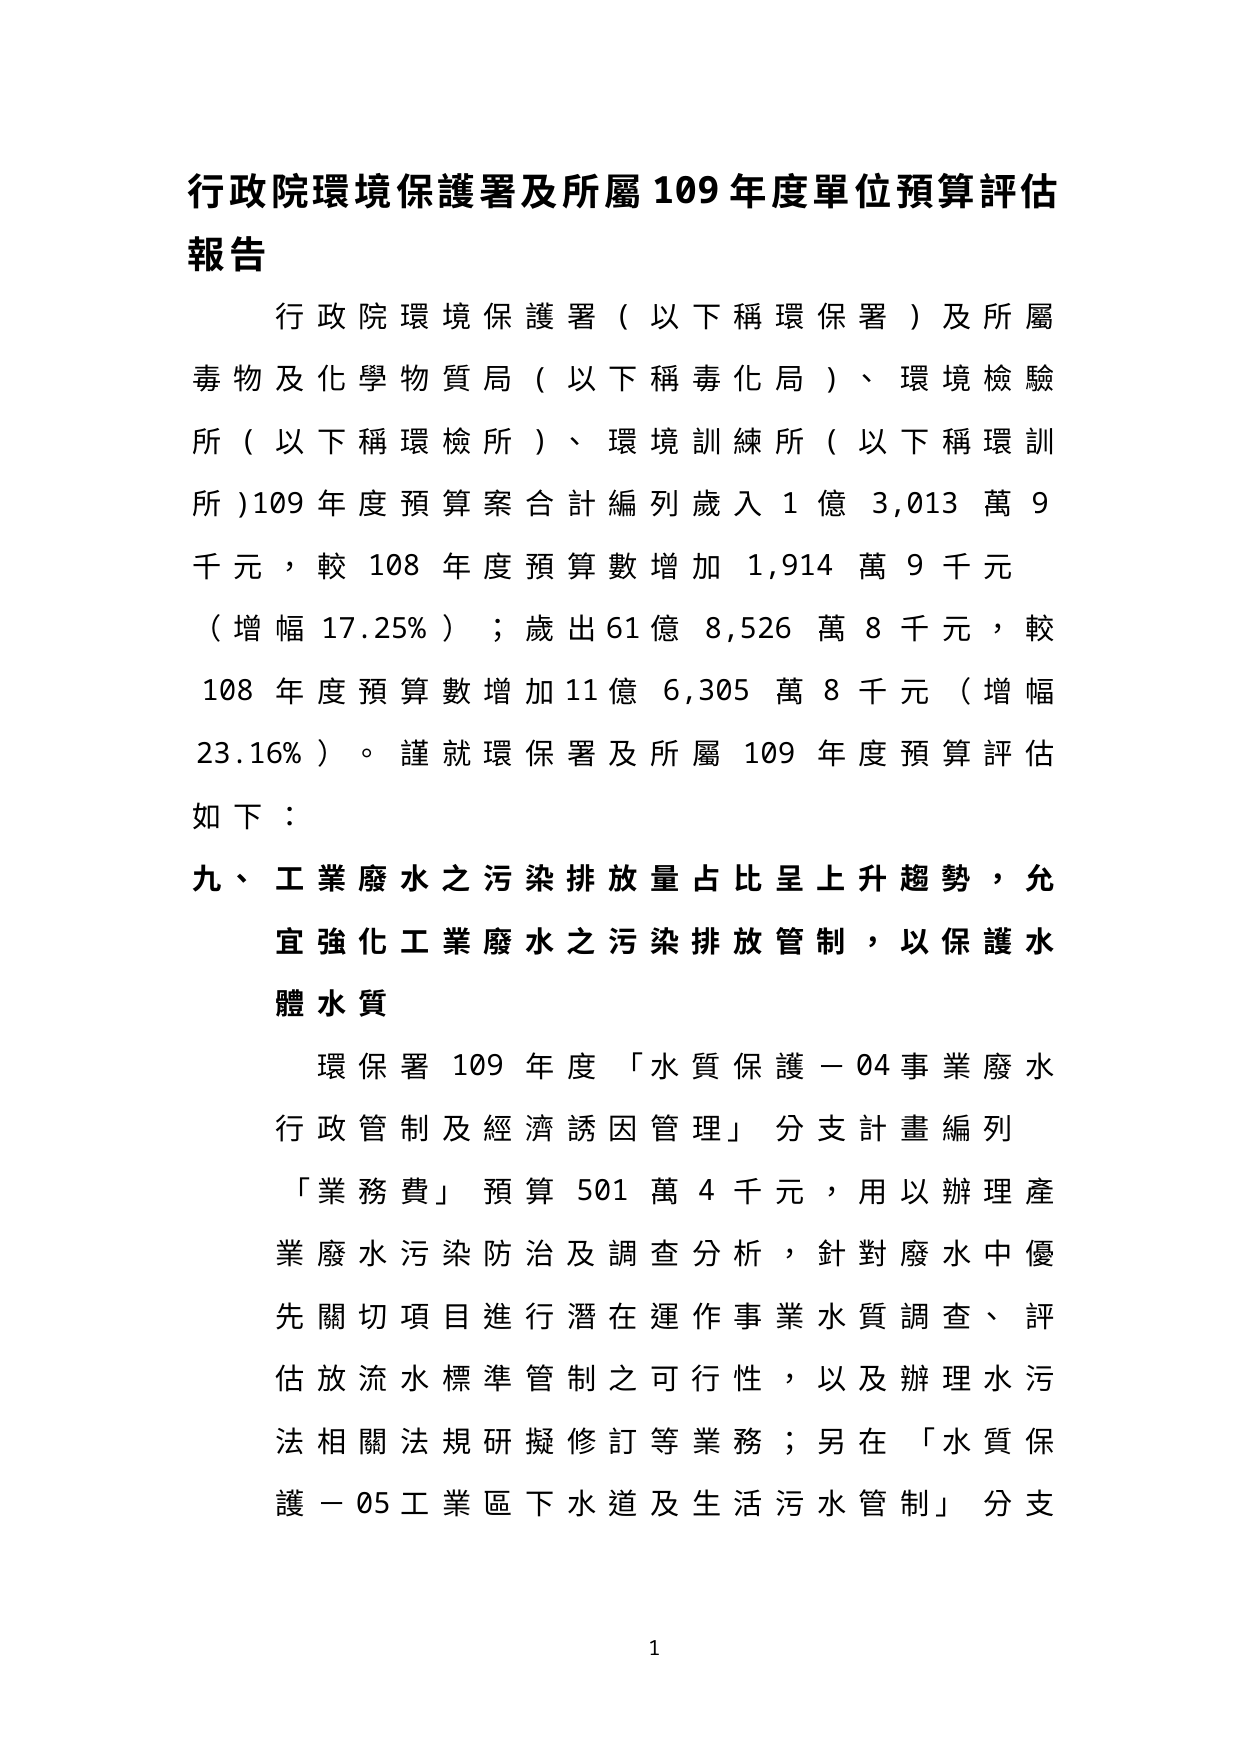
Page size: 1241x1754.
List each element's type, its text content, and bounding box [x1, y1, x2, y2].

text 九、工業廢水之污染排放量占比呈上升趨勢，允宜強化工業廢水之污染排放管制，以保護水體水質 [186, 835, 1061, 1023]
text 環保署109年度「水質保護－04事業廢水行政管制及經濟誘因管理」分支計畫編列「業務費」預算501萬4千元，用以辦理產業廢水污染防治及調查分析，針對廢水中優先關切項目進行潛在運作事業水質調查、評估放流水標準管制之可行性，以及辦理水污法相關法規研擬修訂等業務；另在「水質保護－05工業區下水道及生活污水管制」分支 [244, 1023, 1061, 1523]
text 行政院環境保護署(以下稱環保署)及所屬毒物及化學物質局(以下稱毒化局)、環境檢驗所(以下稱環檢所)、環境訓練所(以下稱環訓所)109年度預算案合計編列歲入1億3,013萬9千元，較108年度預算數增加1,914萬9千元（增幅17.25%）；歲出61億8,526萬8千元，較108年度預算數增加11億6,305萬8千元（增幅23.16%）。謹就環保署及所屬109年度預算評估如下： [186, 273, 1061, 835]
text 行政院環境保護署及所屬109年度單位預算評估報告 [186, 148, 1061, 273]
